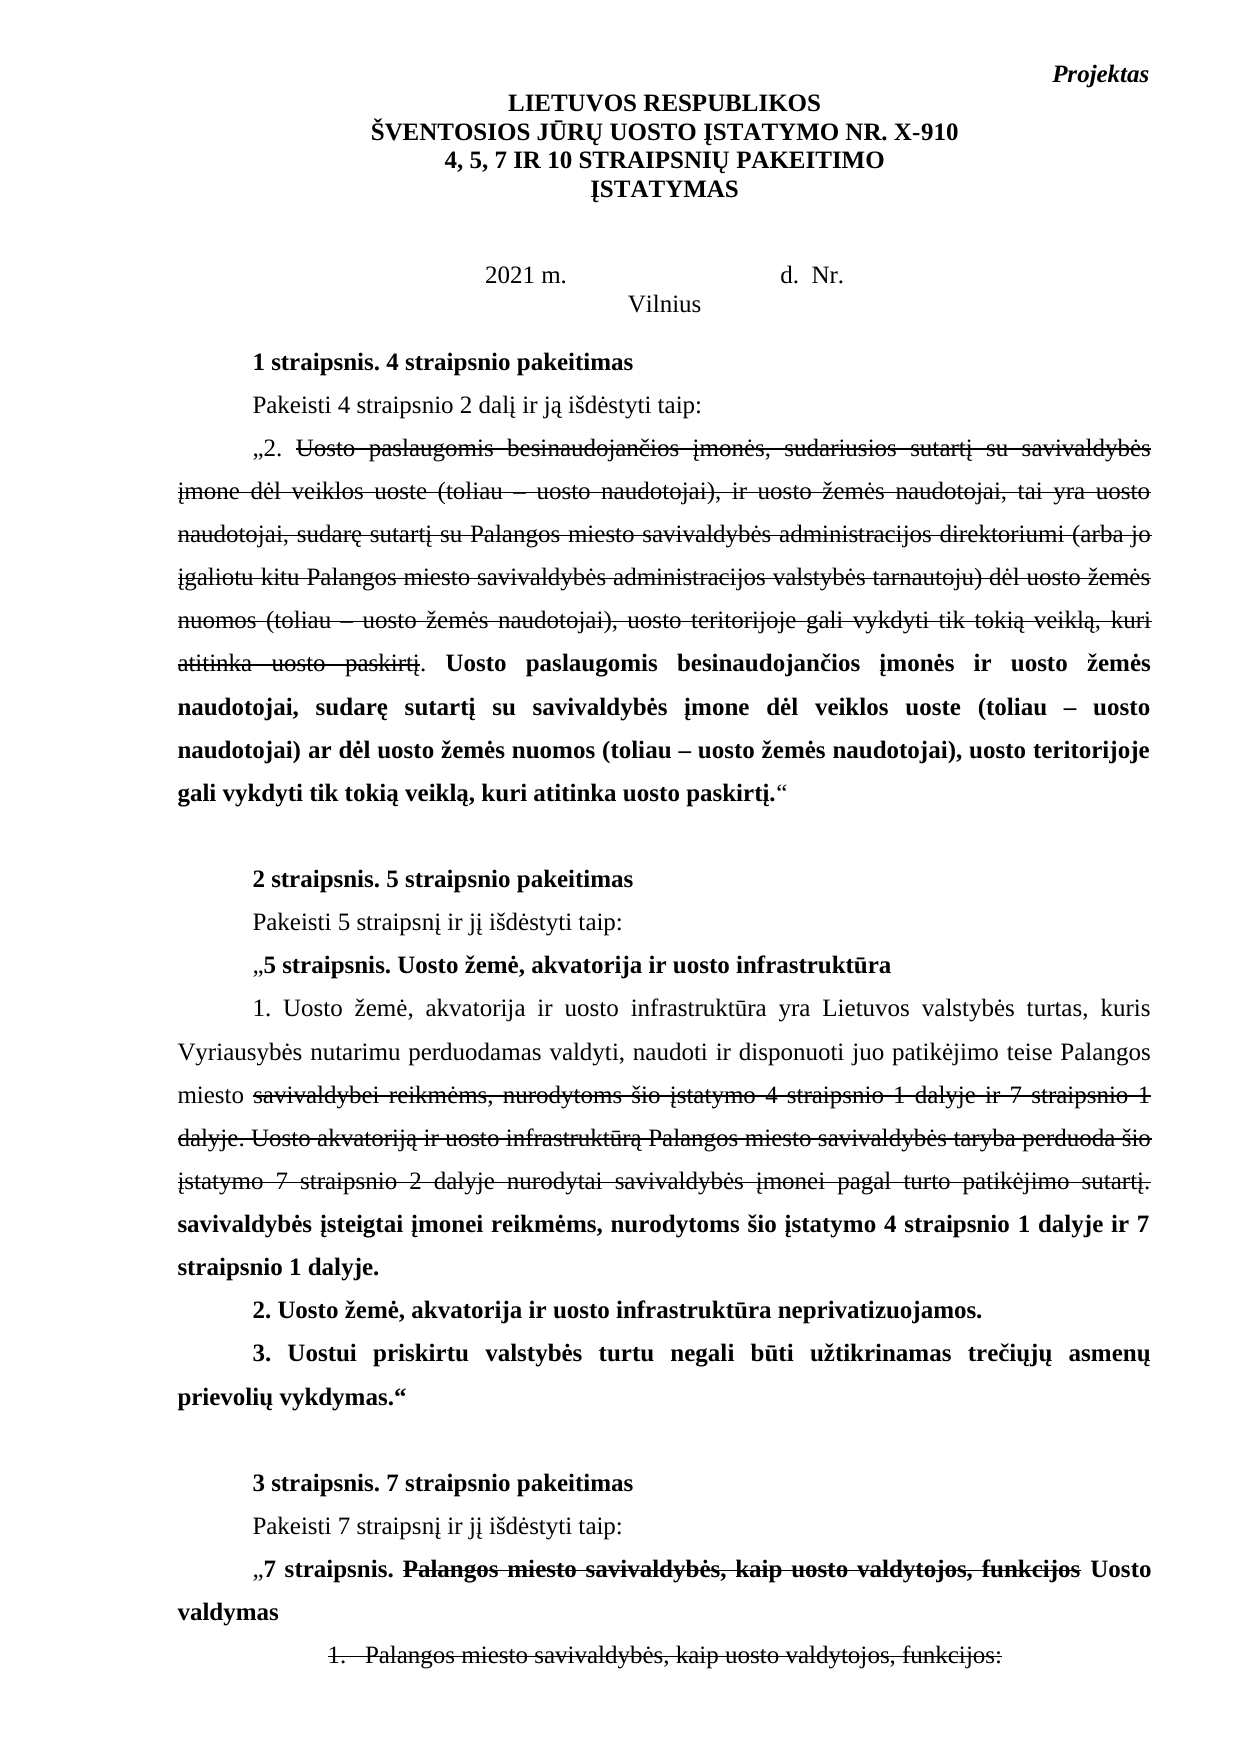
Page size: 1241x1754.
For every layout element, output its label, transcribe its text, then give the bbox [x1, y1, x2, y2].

text LIETUVOS RESPUBLIKOS [177, 88, 1152, 117]
text „7 straipsnis. Palangos miesto savivaldybės, kaip uosto valdytojos, funkcijos Uosto valdymas [177, 1554, 1152, 1626]
text „2. Uosto paslaugomis besinaudojančios įmonės, sudariusios sutartį su savivaldybės įmone dėl veiklos uoste (toliau – uosto naudotojai), ir uosto žemės naudotojai, tai yra uosto naudotojai, sudarę sutartį su Palangos miesto savivaldybės administracijos direktoriumi (arba jo įgaliotu kitu Palangos miesto savivaldybės administracijos valstybės tarnautoju) dėl uosto žemės nuomos (toliau – uosto žemės naudotojai), uosto teritorijoje gali vykdyti tik tokią veiklą, kuri atitinka uosto paskirtį. Uosto paslaugomis besinaudojančios įmonės ir uosto žemės naudotojai, sudarę sutartį su savivaldybės įmone dėl veiklos uoste (toliau – uosto naudotojai) ar dėl uosto žemės nuomos (toliau – uosto žemės naudotojai), uosto teritorijoje gali vykdyti tik tokią veiklą, kuri atitinka uosto paskirtį.“ [177, 433, 1152, 535]
text ŠVENTOSIOS JŪRŲ UOSTO ĮSTATYMO NR. X-910 [177, 117, 1152, 145]
text 1 straipsnis. 4 straipsnio pakeitimas [177, 347, 1152, 375]
list Palangos miesto savivaldybės, kaip uosto valdytojos, funkcijos: [252, 1640, 1152, 1669]
text „5 straipsnis. Uosto žemė, akvatorija ir uosto infrastruktūra [177, 950, 1152, 979]
text „2. Uosto paslaugomis besinaudojančios įmonės, sudariusios sutartį su savivaldybės įmone dėl veiklos uoste (toliau – uosto naudotojai), ir uosto žemės naudotojai, tai yra uosto naudotojai, sudarę sutartį su Palangos miesto savivaldybės administracijos direktoriumi (arba jo įgaliotu kitu Palangos miesto savivaldybės administracijos valstybės tarnautoju) dėl uosto žemės nuomos (toliau – uosto žemės naudotojai), uosto teritorijoje gali vykdyti tik tokią veiklą, kuri atitinka uosto paskirtį. Uosto paslaugomis besinaudojančios įmonės ir uosto žemės naudotojai, sudarę sutartį su savivaldybės įmone dėl veiklos uoste (toliau – uosto naudotojai) ar dėl uosto žemės nuomos (toliau – uosto žemės naudotojai), uosto teritorijoje gali vykdyti tik tokią veiklą, kuri atitinka uosto paskirtį.“ [177, 536, 1152, 621]
text 4, 5, 7 IR 10 STRAIPSNIŲ PAKEITIMO [177, 145, 1152, 174]
text 3. Uostui priskirtu valstybės turtu negali būti užtikrinamas trečiųjų asmenų prievolių vykdymas.“ [177, 1338, 1152, 1410]
text 1. Uosto žemė, akvatorija ir uosto infrastruktūra yra Lietuvos valstybės turtas, kuris Vyriausybės nutarimu perduodamas valdyti, naudoti ir disponuoti juo patikėjimo teise Palangos miesto savivaldybei reikmėms, nurodytoms šio įstatymo 4 straipsnio 1 dalyje ir 7 straipsnio 1 dalyje. Uosto akvatoriją ir uosto infrastruktūrą Palangos miesto savivaldybės taryba perduoda šio įstatymo 7 straipsnio 2 dalyje nurodytai savivaldybės įmonei pagal turto patikėjimo sutartį. savivaldybės įsteigtai įmonei reikmėms, nurodytoms šio įstatymo 4 straipsnio 1 dalyje ir 7 straipsnio 1 dalyje. [177, 993, 1152, 1138]
text 3 straipsnis. 7 straipsnio pakeitimas [177, 1468, 1152, 1497]
text Pakeisti 4 straipsnio 2 dalį ir ją išdėstyti taip: [177, 390, 1152, 418]
text 2. Uosto žemė, akvatorija ir uosto infrastruktūra neprivatizuojamos. [177, 1295, 1152, 1324]
text 2 straipsnis. 5 straipsnio pakeitimas [177, 864, 1152, 893]
text 2021 m. d. Nr. [177, 260, 1152, 289]
text Pakeisti 5 straipsnį ir jį išdėstyti taip: [177, 907, 1152, 936]
text 1. Uosto žemė, akvatorija ir uosto infrastruktūra yra Lietuvos valstybės turtas, kuris Vyriausybės nutarimu perduodamas valdyti, naudoti ir disponuoti juo patikėjimo teise Palangos miesto savivaldybei reikmėms, nurodytoms šio įstatymo 4 straipsnio 1 dalyje ir 7 straipsnio 1 dalyje. Uosto akvatoriją ir uosto infrastruktūrą Palangos miesto savivaldybės taryba perduoda šio įstatymo 7 straipsnio 2 dalyje nurodytai savivaldybės įmonei pagal turto patikėjimo sutartį. savivaldybės įsteigtai įmonei reikmėms, nurodytoms šio įstatymo 4 straipsnio 1 dalyje ir 7 straipsnio 1 dalyje. [177, 1139, 1152, 1281]
text „2. Uosto paslaugomis besinaudojančios įmonės, sudariusios sutartį su savivaldybės įmone dėl veiklos uoste (toliau – uosto naudotojai), ir uosto žemės naudotojai, tai yra uosto naudotojai, sudarę sutartį su Palangos miesto savivaldybės administracijos direktoriumi (arba jo įgaliotu kitu Palangos miesto savivaldybės administracijos valstybės tarnautoju) dėl uosto žemės nuomos (toliau – uosto žemės naudotojai), uosto teritorijoje gali vykdyti tik tokią veiklą, kuri atitinka uosto paskirtį. Uosto paslaugomis besinaudojančios įmonės ir uosto žemės naudotojai, sudarę sutartį su savivaldybės įmone dėl veiklos uoste (toliau – uosto naudotojai) ar dėl uosto žemės nuomos (toliau – uosto žemės naudotojai), uosto teritorijoje gali vykdyti tik tokią veiklą, kuri atitinka uosto paskirtį.“ [177, 622, 1152, 807]
text Vilnius [177, 289, 1152, 318]
text Projektas [177, 59, 1152, 88]
text ĮSTATYMAS [177, 174, 1152, 203]
text Pakeisti 7 straipsnį ir jį išdėstyti taip: [177, 1511, 1152, 1540]
